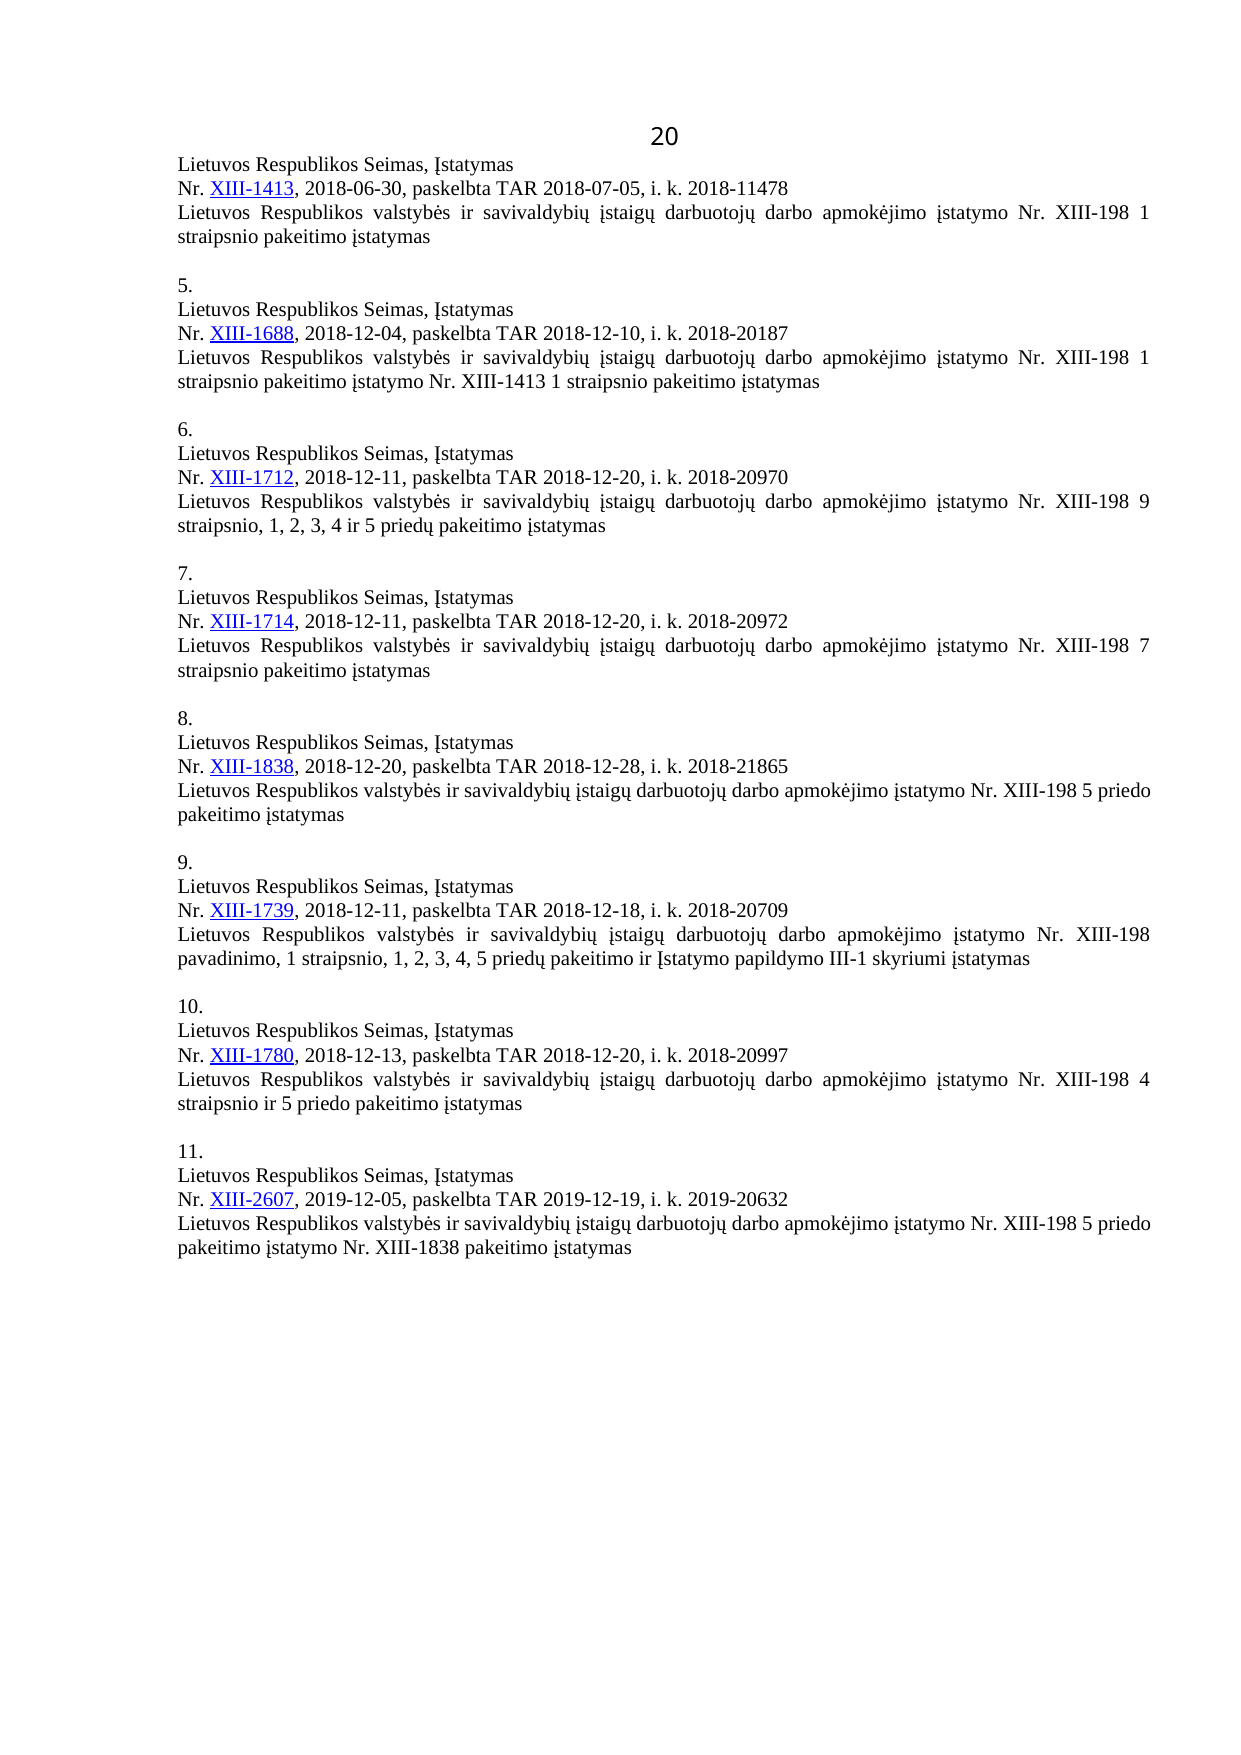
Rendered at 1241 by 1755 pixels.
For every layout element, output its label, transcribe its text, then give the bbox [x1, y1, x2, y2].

text 8. [177, 706, 1152, 730]
text 10. [177, 994, 1152, 1018]
text Nr. XIII-1714, 2018-12-11, paskelbta TAR 2018-12-20, i. k. 2018-20972 [177, 609, 1152, 633]
text Lietuvos Respublikos Seimas, Įstatymas [177, 441, 1152, 465]
text 5. [177, 272, 1152, 297]
text Lietuvos Respublikos valstybės ir savivaldybių įstaigų darbuotojų darbo apmokėjimo įstatymo Nr. XIII-198 1 straipsnio pakeitimo įstatymas [177, 200, 1152, 248]
text Lietuvos Respublikos Seimas, Įstatymas [177, 730, 1152, 754]
text Nr. XIII-1688, 2018-12-04, paskelbta TAR 2018-12-10, i. k. 2018-20187 [177, 321, 1152, 345]
text Nr. XIII-2607, 2019-12-05, paskelbta TAR 2019-12-19, i. k. 2019-20632 [177, 1187, 1152, 1211]
text Lietuvos Respublikos valstybės ir savivaldybių įstaigų darbuotojų darbo apmokėjimo įstatymo Nr. XIII-198 1 straipsnio pakeitimo įstatymo Nr. XIII-1413 1 straipsnio pakeitimo įstatymas [177, 345, 1152, 393]
text Nr. XIII-1413, 2018-06-30, paskelbta TAR 2018-07-05, i. k. 2018-11478 [177, 176, 1152, 200]
text 9. [177, 850, 1152, 874]
text Lietuvos Respublikos Seimas, Įstatymas [177, 1018, 1152, 1042]
text Lietuvos Respublikos Seimas, Įstatymas [177, 1163, 1152, 1187]
text Lietuvos Respublikos valstybės ir savivaldybių įstaigų darbuotojų darbo apmokėjimo įstatymo Nr. XIII-198 5 priedo pakeitimo įstatymas [177, 778, 1152, 826]
text Nr. XIII-1739, 2018-12-11, paskelbta TAR 2018-12-18, i. k. 2018-20709 [177, 898, 1152, 922]
text 6. [177, 417, 1152, 441]
text 11. [177, 1139, 1152, 1163]
text Lietuvos Respublikos valstybės ir savivaldybių įstaigų darbuotojų darbo apmokėjimo įstatymo Nr. XIII-198 9 straipsnio, 1, 2, 3, 4 ir 5 priedų pakeitimo įstatymas [177, 489, 1152, 537]
text Lietuvos Respublikos valstybės ir savivaldybių įstaigų darbuotojų darbo apmokėjimo įstatymo Nr. XIII-198 4 straipsnio ir 5 priedo pakeitimo įstatymas [177, 1067, 1152, 1115]
text Lietuvos Respublikos valstybės ir savivaldybių įstaigų darbuotojų darbo apmokėjimo įstatymo Nr. XIII-198 5 priedo pakeitimo įstatymo Nr. XIII-1838 pakeitimo įstatymas [177, 1211, 1152, 1259]
text Nr. XIII-1712, 2018-12-11, paskelbta TAR 2018-12-20, i. k. 2018-20970 [177, 465, 1152, 489]
text Lietuvos Respublikos valstybės ir savivaldybių įstaigų darbuotojų darbo apmokėjimo įstatymo Nr. XIII-198 7 straipsnio pakeitimo įstatymas [177, 633, 1152, 682]
text Lietuvos Respublikos Seimas, Įstatymas [177, 874, 1152, 898]
text Lietuvos Respublikos valstybės ir savivaldybių įstaigų darbuotojų darbo apmokėjimo įstatymo Nr. XIII-198 pavadinimo, 1 straipsnio, 1, 2, 3, 4, 5 priedų pakeitimo ir Įstatymo papildymo III-1 skyriumi įstatymas [177, 922, 1152, 970]
text Lietuvos Respublikos Seimas, Įstatymas [177, 297, 1152, 321]
text 7. [177, 561, 1152, 585]
text Nr. XIII-1780, 2018-12-13, paskelbta TAR 2018-12-20, i. k. 2018-20997 [177, 1042, 1152, 1067]
text Lietuvos Respublikos Seimas, Įstatymas [177, 152, 1152, 176]
text Nr. XIII-1838, 2018-12-20, paskelbta TAR 2018-12-28, i. k. 2018-21865 [177, 754, 1152, 778]
text Lietuvos Respublikos Seimas, Įstatymas [177, 585, 1152, 609]
